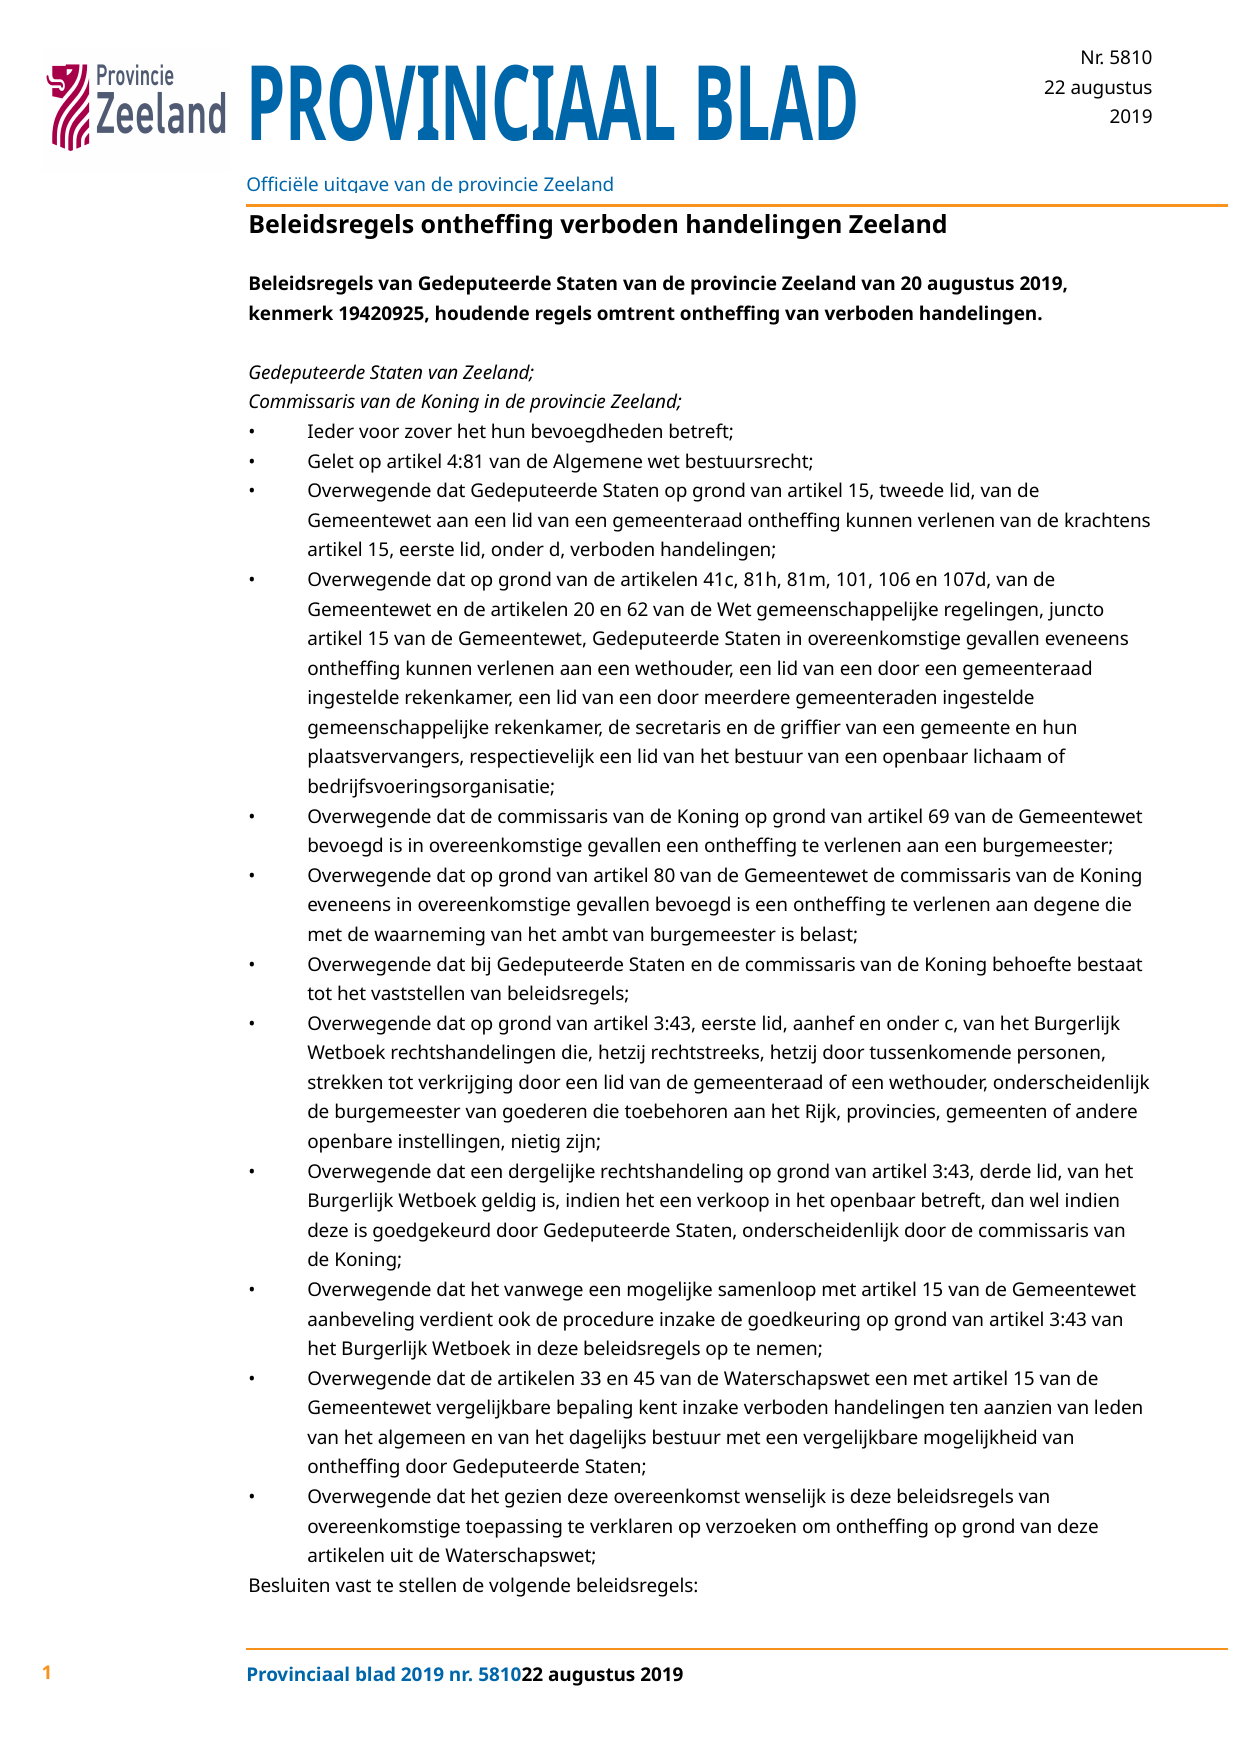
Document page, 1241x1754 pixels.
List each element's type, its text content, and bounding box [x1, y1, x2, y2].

text Beleidsregels van Gedeputeerde Staten van de provincie Zeeland van 20 augustus 2019, kenmerk 19420925, houdende regels omtrent ontheffing van verboden handelingen. [248, 270, 1152, 326]
text Commissaris van de Koning in de provincie Zeeland; [248, 389, 1152, 414]
list Overwegende dat de artikelen 33 en 45 van de Waterschapswet een met artikel 15 van de Gemeentewet vergelijkbare bepaling kent inzake verboden handelingen ten aanzien van leden van het algemeen en van het dagelijks bestuur met een vergelijkbare mogelijkheid van ontheffing door Gedeputeerde Staten; [248, 1365, 1152, 1479]
text Gedeputeerde Staten van Zeeland; [248, 359, 1152, 385]
list Overwegende dat op grond van artikel 80 van de Gemeentewet de commissaris van de Koning eveneens in overeenkomstige gevallen bevoegd is een ontheffing te verlenen aan degene die met de waarneming van het ambt van burgemeester is belast; [248, 862, 1152, 947]
list Overwegende dat bij Gedeputeerde Staten en de commissaris van de Koning behoefte bestaat tot het vaststellen van beleidsregels; [248, 951, 1152, 1006]
picture [41, 47, 231, 172]
text Beleidsregels ontheffing verboden handelingen Zeeland [248, 207, 1152, 241]
list Gelet op artikel 4:81 van de Algemene wet bestuursrecht; [248, 448, 1152, 473]
list Overwegende dat de commissaris van de Koning op grond van artikel 69 van de Gemeentewet bevoegd is in overeenkomstige gevallen een ontheffing te verlenen aan een burgemeester; [248, 803, 1152, 858]
list Overwegende dat een dergelijke rechtshandeling op grond van artikel 3:43, derde lid, van het Burgerlijk Wetboek geldig is, indien het een verkoop in het openbaar betreft, dan wel indien deze is goedgekeurd door Gedeputeerde Staten, onderscheidenlijk door de commissaris van de Koning; [248, 1158, 1152, 1272]
list Overwegende dat op grond van artikel 3:43, eerste lid, aanhef en onder c, van het Burgerlijk Wetboek rechtshandelingen die, hetzij rechtstreeks, hetzij door tussenkomende personen, strekken tot verkrijging door een lid van de gemeenteraad of een wethouder, onderscheidenlijk de burgemeester van goederen die toebehoren aan het Rijk, provincies, gemeenten of andere openbare instellingen, nietig zijn; [248, 1010, 1152, 1154]
list Overwegende dat het gezien deze overeenkomst wenselijk is deze beleidsregels van overeenkomstige toepassing te verklaren op verzoeken om ontheffing op grond van deze artikelen uit de Waterschapswet; [248, 1483, 1152, 1568]
text Besluiten vast te stellen de volgende beleidsregels: [248, 1572, 1152, 1598]
list Overwegende dat op grond van de artikelen 41c, 81h, 81m, 101, 106 en 107d, van de Gemeentewet en de artikelen 20 en 62 van de Wet gemeenschappelijke regelingen, juncto artikel 15 van de Gemeentewet, Gedeputeerde Staten in overeenkomstige gevallen eveneens ontheffing kunnen verlenen aan een wethouder, een lid van een door een gemeenteraad ingestelde rekenkamer, een lid van een door meerdere gemeenteraden ingestelde gemeenschappelijke rekenkamer, de secretaris en de griffier van een gemeente en hun plaatsvervangers, respectievelijk een lid van het bestuur van een openbaar lichaam of bedrijfsvoeringsorganisatie; [248, 566, 1152, 799]
list Overwegende dat Gedeputeerde Staten op grond van artikel 15, tweede lid, van de Gemeentewet aan een lid van een gemeenteraad ontheffing kunnen verlenen van de krachtens artikel 15, eerste lid, onder d, verboden handelingen; [248, 477, 1152, 562]
list Overwegende dat het vanwege een mogelijke samenloop met artikel 15 van de Gemeentewet aanbeveling verdient ook de procedure inzake de goedkeuring op grond van artikel 3:43 van het Burgerlijk Wetboek in deze beleidsregels op te nemen; [248, 1276, 1152, 1361]
list Ieder voor zover het hun bevoegdheden betreft; [248, 418, 1152, 444]
